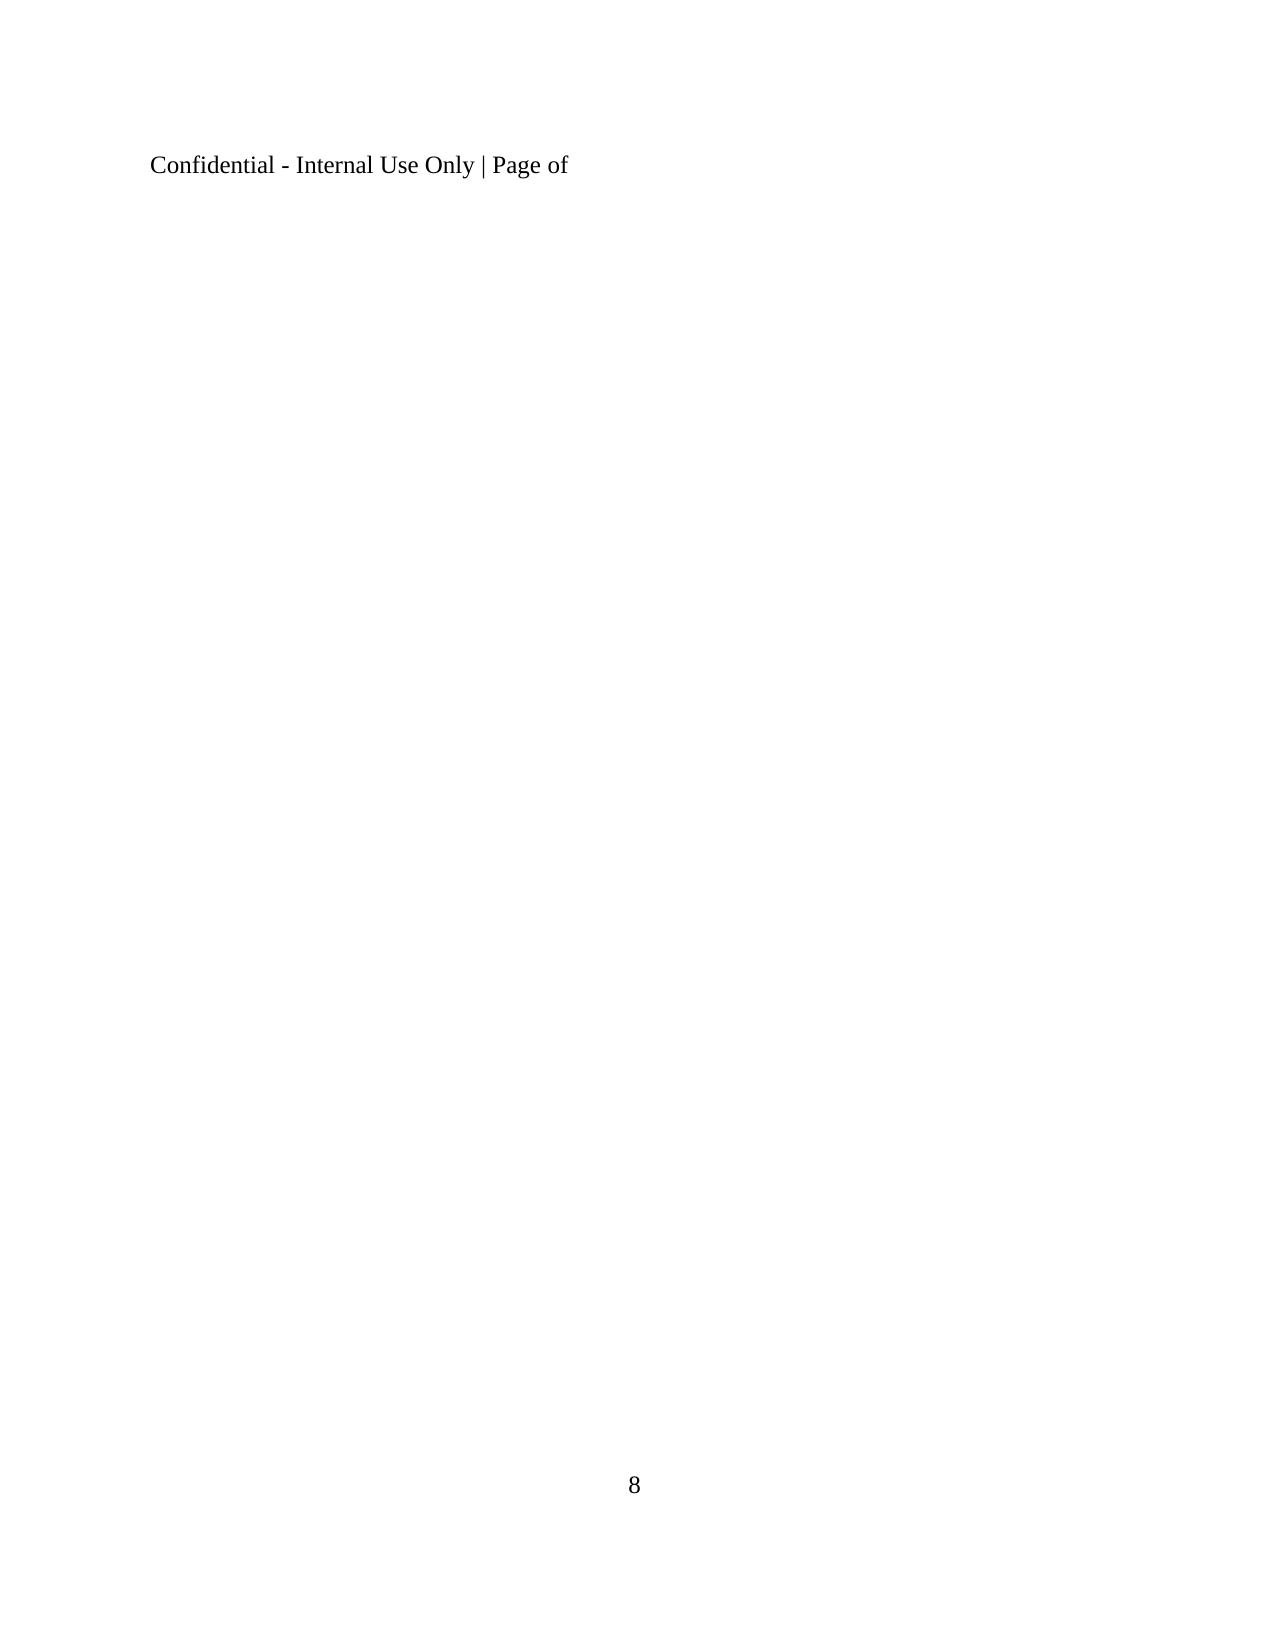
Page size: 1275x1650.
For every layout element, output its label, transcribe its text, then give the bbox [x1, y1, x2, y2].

text Confidential - Internal Use Only | Page of [150, 150, 1125, 179]
